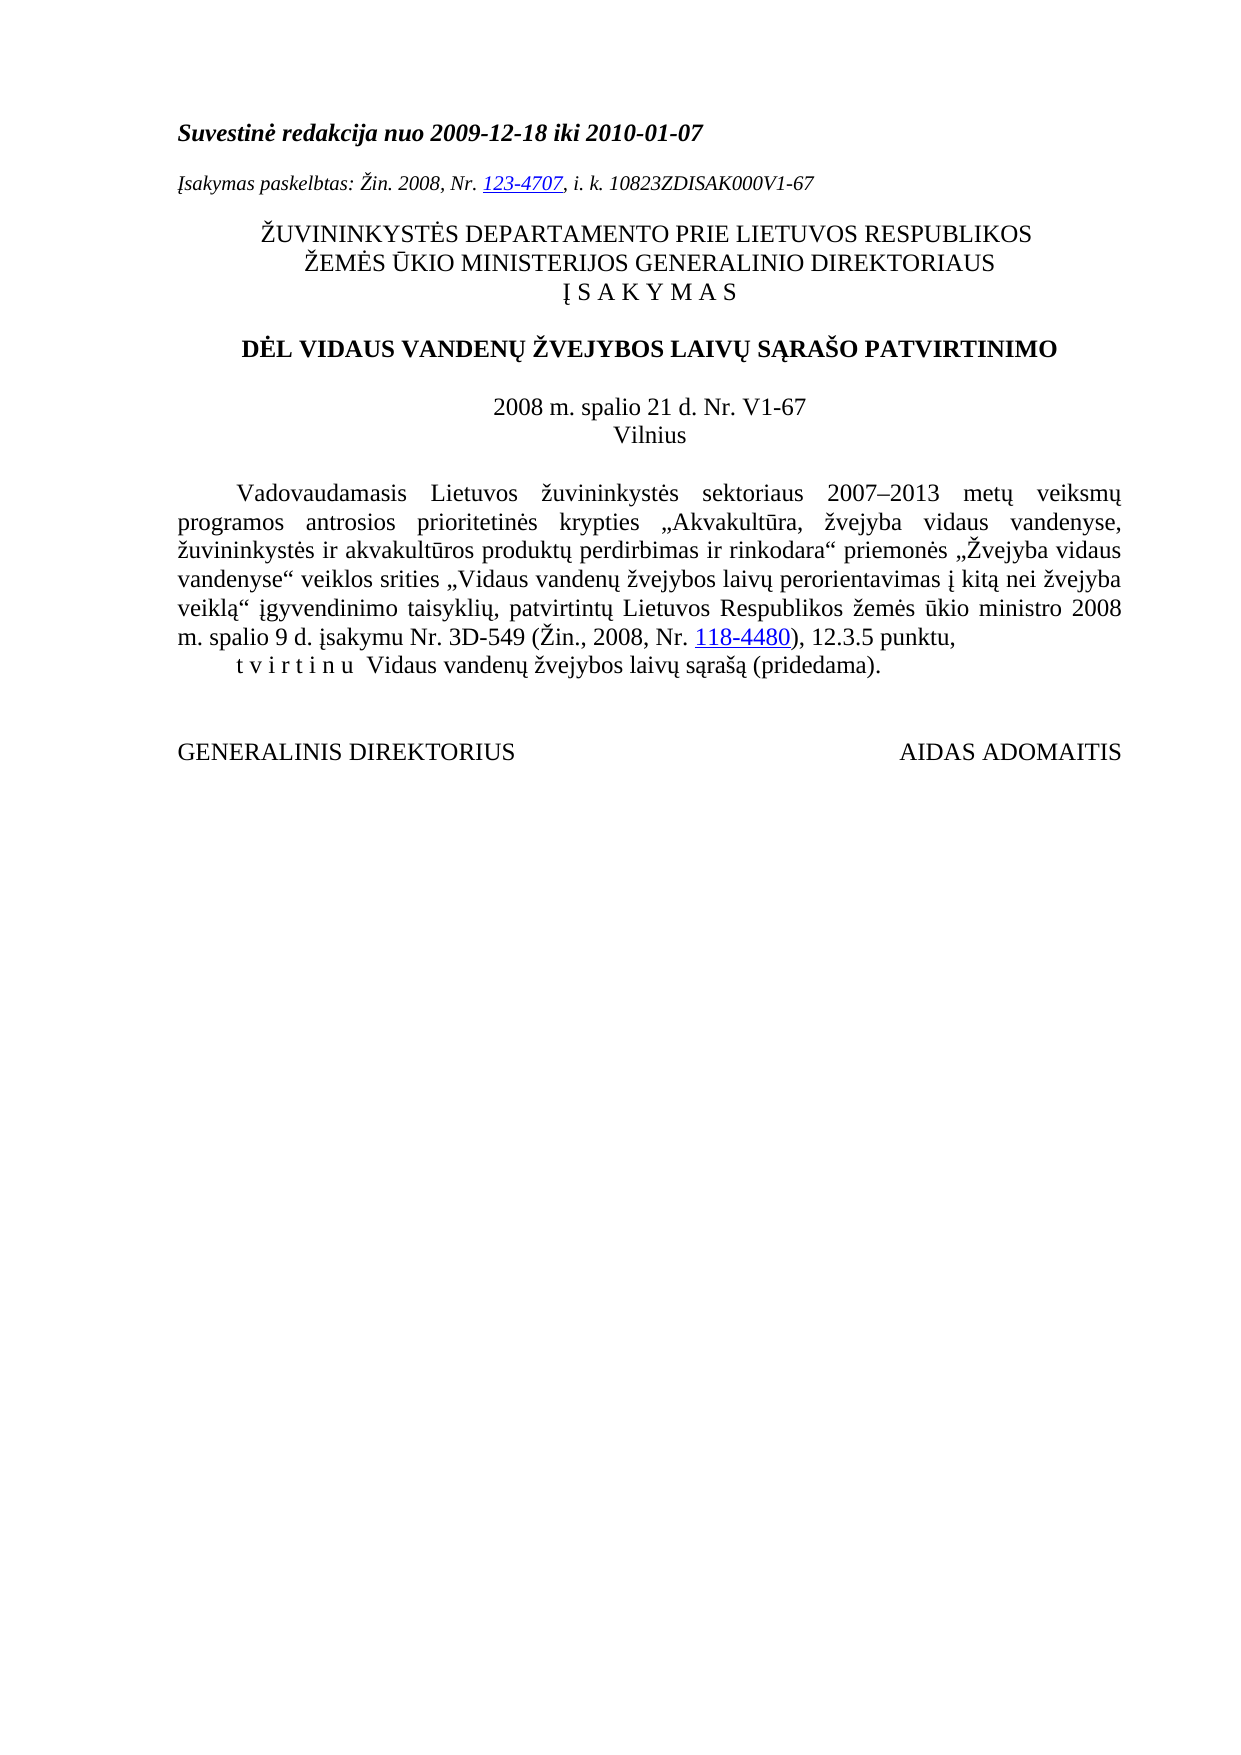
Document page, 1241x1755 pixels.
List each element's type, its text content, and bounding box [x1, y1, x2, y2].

text DĖL VIDAUS VANDENŲ ŽVEJYBOS LAIVŲ SĄRAŠO PATVIRTINIMO [177, 334, 1122, 363]
text ŽUVININKYSTĖS DEPARTAMENTO PRIE LIETUVOS RESPUBLIKOS [177, 219, 1122, 248]
text Suvestinė redakcija nuo 2009-12-18 iki 2010-01-07 [177, 118, 1122, 147]
text Vilnius [177, 420, 1122, 449]
text tvirtinu Vidaus vandenų žvejybos laivų sąrašą (pridedama). [177, 650, 1122, 679]
text ĮSAKYMAS [177, 277, 1122, 305]
text GENERALINIS DIREKTORIUS AIDAS ADOMAITIS [177, 737, 1122, 765]
text 2008 m. spalio 21 d. Nr. V1-67 [177, 392, 1122, 420]
text ŽEMĖS ŪKIO MINISTERIJOS GENERALINIO DIREKTORIAUS [177, 248, 1122, 277]
text Įsakymas paskelbtas: Žin. 2008, Nr. 123-4707, i. k. 10823ZDISAK000V1-67 [177, 171, 1122, 195]
text Vadovaudamasis Lietuvos žuvininkystės sektoriaus 2007–2013 metų veiksmų programos antrosios prioritetinės krypties „Akvakultūra, žvejyba vidaus vandenyse, žuvininkystės ir akvakultūros produktų perdirbimas ir rinkodara“ priemonės „Žvejyba vidaus vandenyse“ veiklos srities „Vidaus vandenų žvejybos laivų perorientavimas į kitą nei žvejyba veiklą“ įgyvendinimo taisyklių, patvirtintų Lietuvos Respublikos žemės ūkio ministro 2008 m. spalio 9 d. įsakymu Nr. 3D-549 (Žin., 2008, Nr. 118-4480), 12.3.5 punktu, [177, 478, 1122, 650]
